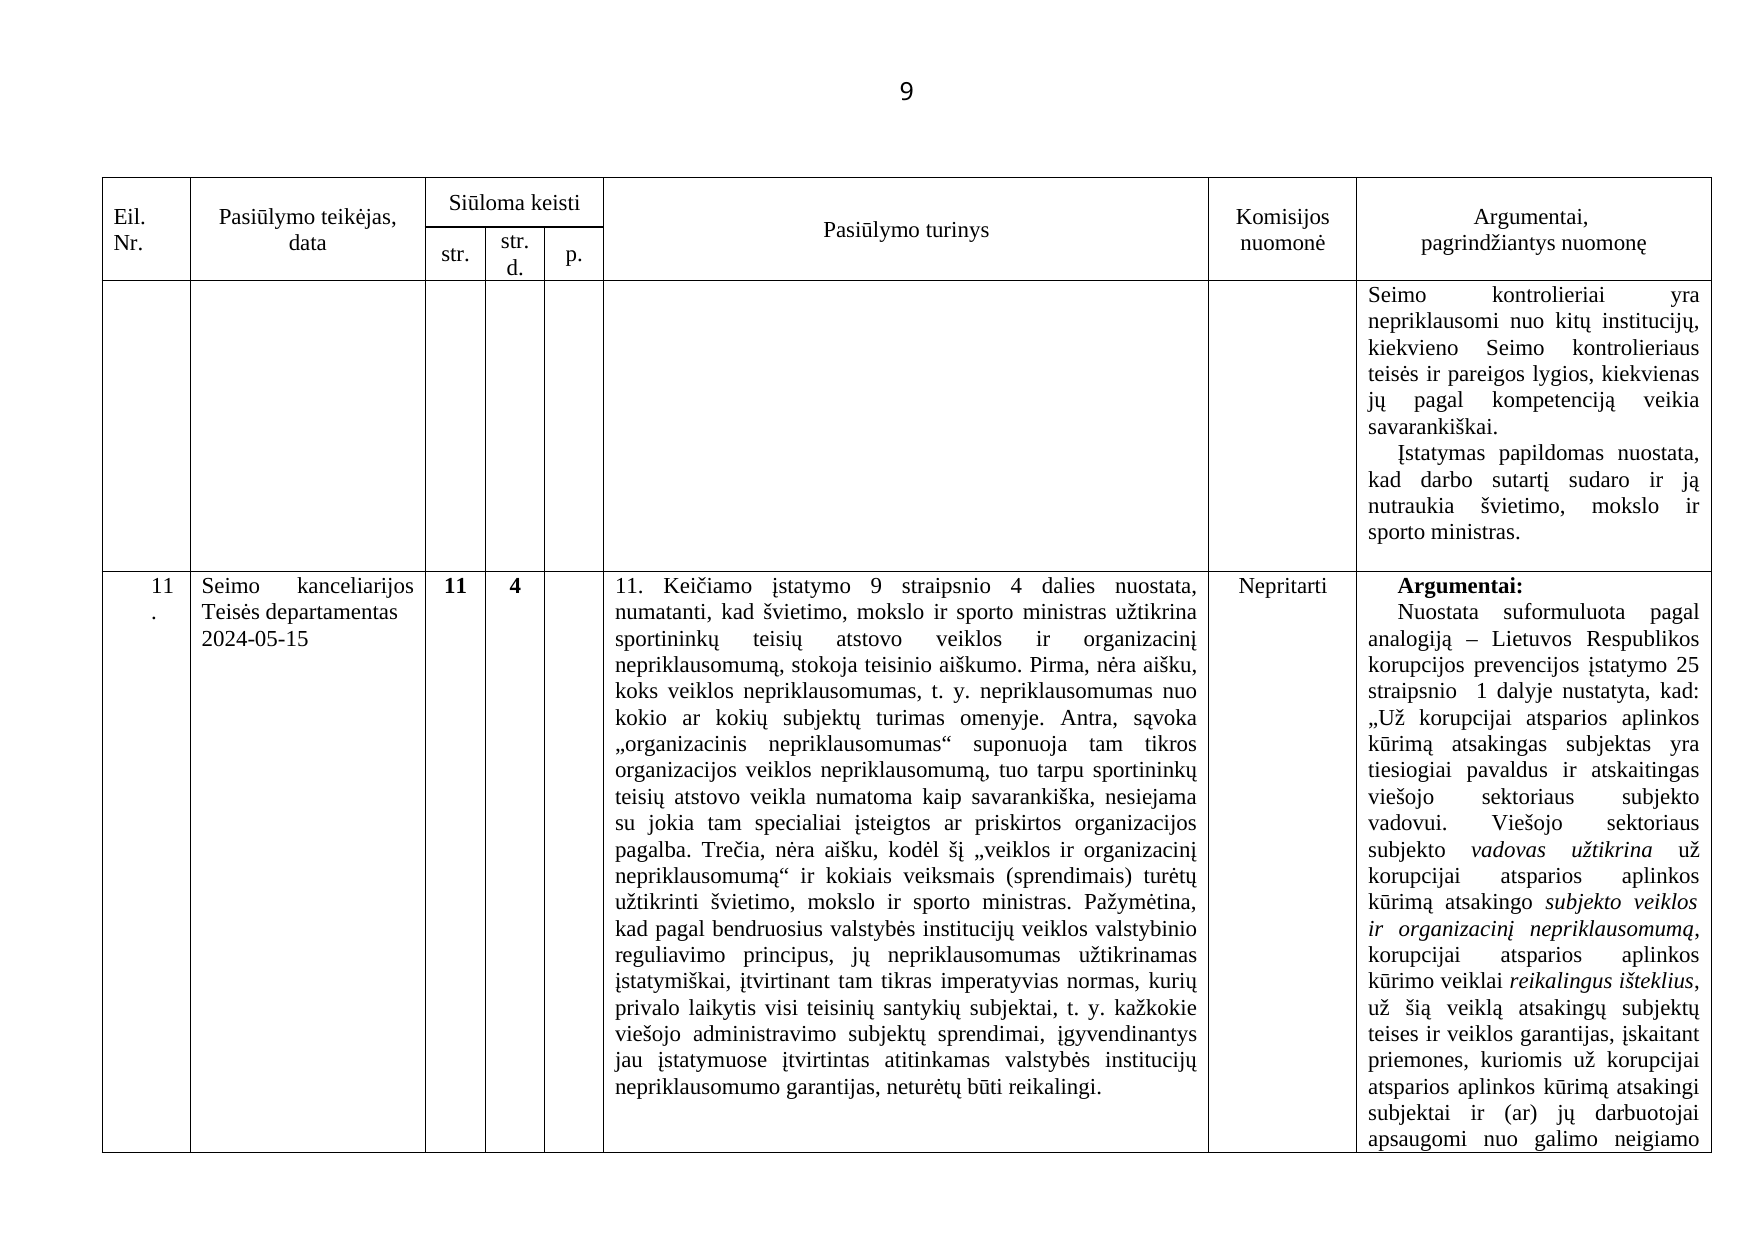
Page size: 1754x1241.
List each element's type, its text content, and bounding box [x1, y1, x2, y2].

table_cell Seimo kanceliarijos Teisės departamentas 2024-05-15 [191, 572, 425, 1152]
table_cell [426, 281, 485, 571]
table_cell [103, 281, 190, 571]
table_cell Nepritarti [1209, 572, 1356, 1152]
table_header Pasiūlymo turinys [604, 178, 1208, 280]
table_cell str. [426, 228, 485, 280]
table_cell 11 [426, 572, 485, 1152]
table_cell [191, 281, 425, 571]
table_cell str. d. [486, 228, 544, 280]
table_cell [545, 281, 603, 571]
table_cell Argumentai: Nuostata suformuluota pagal analogiją – Lietuvos Respublikos korupcijos prevencijos įstatymo 25 straipsnio 1 dalyje nustatyta, kad: „Už korupcijai atsparios aplinkos kūrimą atsakingas subjektas yra tiesiogiai pavaldus ir atskaitingas viešojo sektoriaus subjekto vadovui. Viešojo sektoriaus subjekto vadovas užtikrina už korupcijai atsparios aplinkos kūrimą atsakingo subjekto veiklos ir organizacinį nepriklausomumą, korupcijai atsparios aplinkos kūrimo veiklai reikalingus išteklius, už šią veiklą atsakingų subjektų teises ir veiklos garantijas, įskaitant priemones, kuriomis už korupcijai atsparios aplinkos kūrimą atsakingi subjektai ir (ar) jų darbuotojai apsaugomi nuo galimo neigiamo [1357, 572, 1711, 1152]
table_header Siūloma keisti [426, 178, 603, 226]
table_cell [103, 572, 190, 1152]
table_cell [486, 281, 544, 571]
table_cell 4 [486, 572, 544, 1152]
table_cell [1209, 281, 1356, 571]
table_header Eil. Nr. [103, 178, 190, 280]
table_header Argumentai, pagrindžiantys nuomonę [1357, 178, 1711, 280]
table_cell [604, 281, 1208, 571]
table_cell 11. Keičiamo įstatymo 9 straipsnio 4 dalies nuostata, numatanti, kad švietimo, mokslo ir sporto ministras užtikrina sportininkų teisių atstovo veiklos ir organizacinį nepriklausomumą, stokoja teisinio aiškumo. Pirma, nėra aišku, koks veiklos nepriklausomumas, t. y. nepriklausomumas nuo kokio ar kokių subjektų turimas omenyje. Antra, sąvoka „organizacinis nepriklausomumas“ suponuoja tam tikros organizacijos veiklos nepriklausomumą, tuo tarpu sportininkų teisių atstovo veikla numatoma kaip savarankiška, nesiejama su jokia tam specialiai įsteigtos ar priskirtos organizacijos pagalba. Trečia, nėra aišku, kodėl šį „veiklos ir organizacinį nepriklausomumą“ ir kokiais veiksmais (sprendimais) turėtų užtikrinti švietimo, mokslo ir sporto ministras. Pažymėtina, kad pagal bendruosius valstybės institucijų veiklos valstybinio reguliavimo principus, jų nepriklausomumas užtikrinamas įstatymiškai, įtvirtinant tam tikras imperatyvias normas, kurių privalo laikytis visi teisinių santykių subjektai, t. y. kažkokie viešojo administravimo subjektų sprendimai, įgyvendinantys jau įstatymuose įtvirtintas atitinkamas valstybės institucijų nepriklausomumo garantijas, neturėtų būti reikalingi. [604, 572, 1208, 1152]
table_cell p. [545, 228, 603, 280]
table_header Komisijos nuomonė [1209, 178, 1356, 280]
table_cell Seimo kontrolieriai yra nepriklausomi nuo kitų institucijų, kiekvieno Seimo kontrolieriaus teisės ir pareigos lygios, kiekvienas jų pagal kompetenciją veikia savarankiškai. Įstatymas papildomas nuostata, kad darbo sutartį sudaro ir ją nutraukia švietimo, mokslo ir sporto ministras. [1357, 281, 1711, 571]
table_header Pasiūlymo teikėjas, data [191, 178, 425, 280]
table_cell [545, 572, 603, 1152]
